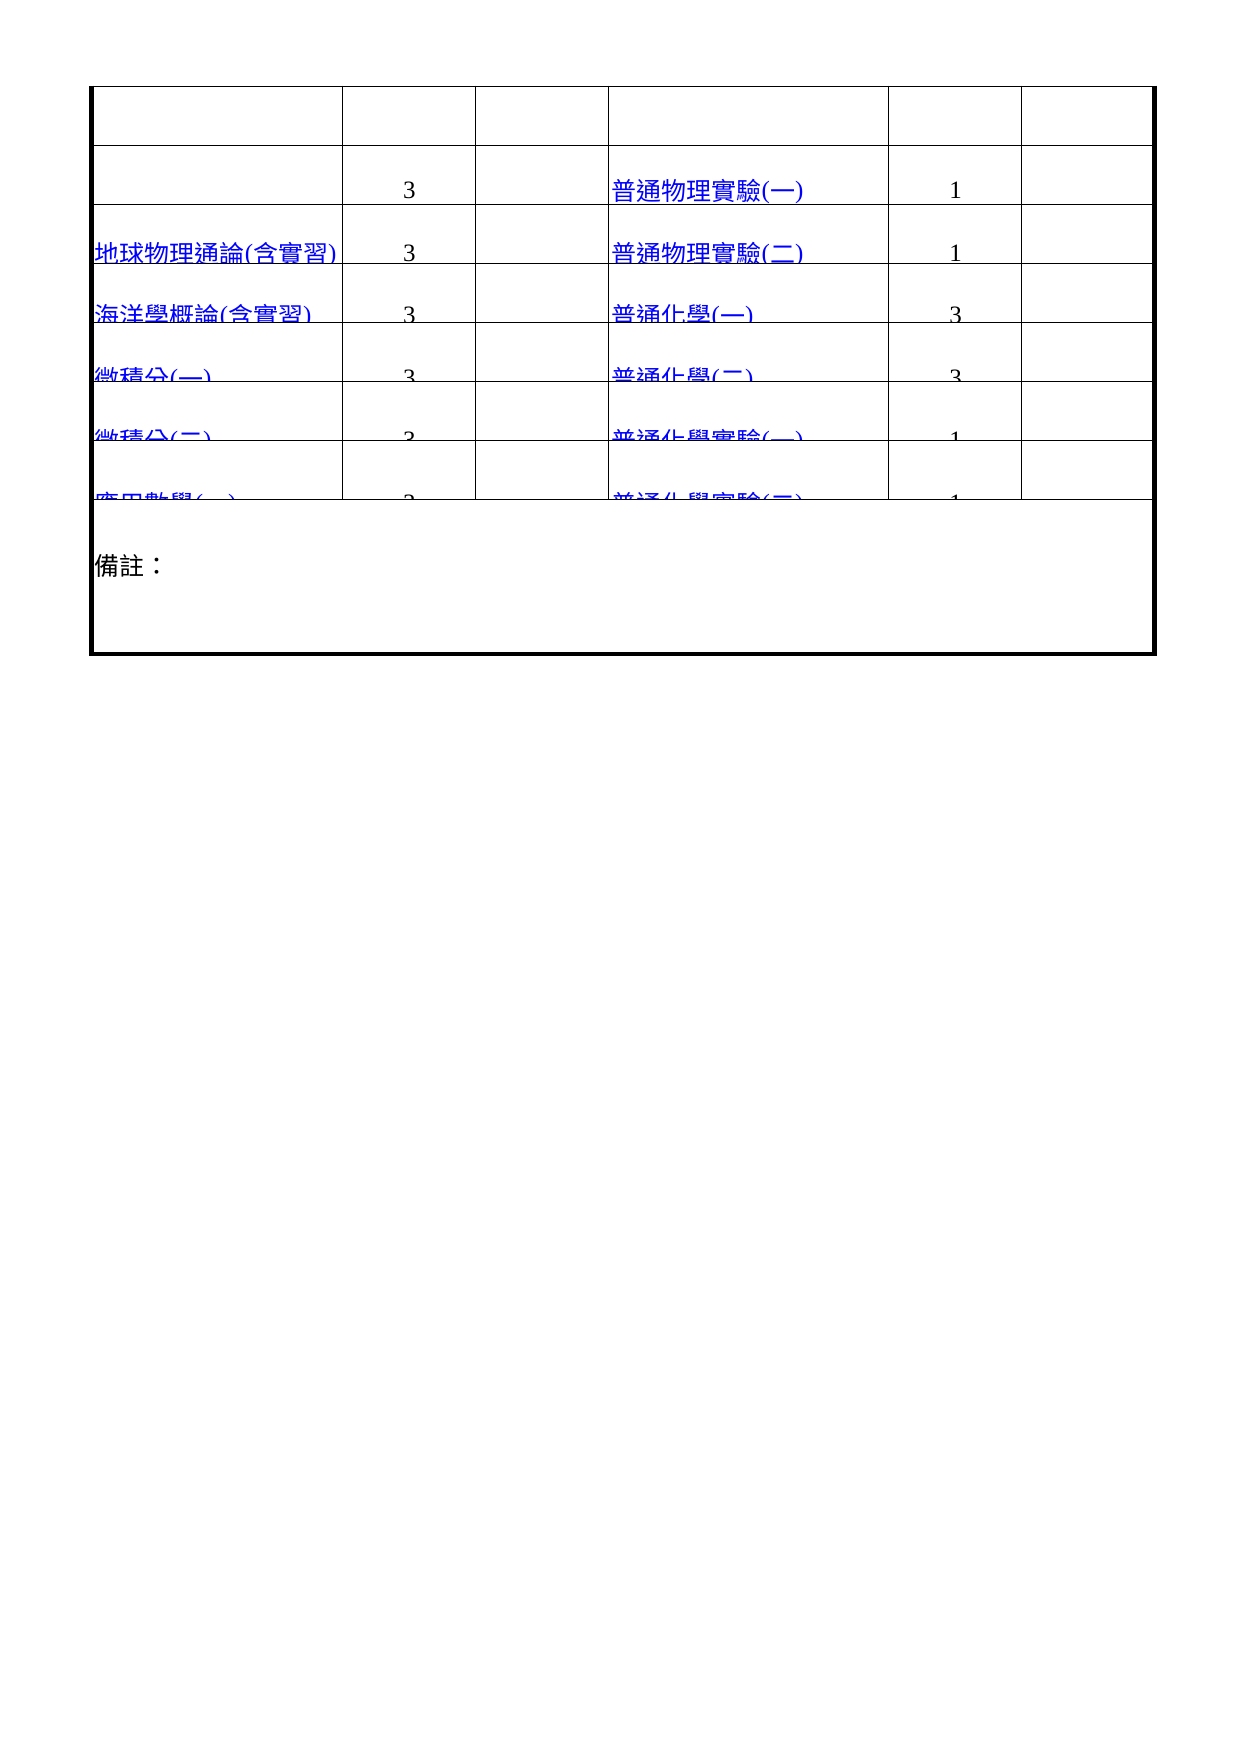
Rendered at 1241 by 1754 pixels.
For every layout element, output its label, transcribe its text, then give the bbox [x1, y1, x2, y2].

table_cell [1022, 87, 1152, 145]
table_cell 3 [343, 441, 475, 499]
table_cell 普通化學實驗(一) [609, 382, 888, 440]
table_cell 微積分(一) [94, 323, 342, 381]
table_cell [1022, 205, 1152, 263]
table_cell 3 [889, 264, 1021, 322]
table_cell [476, 205, 608, 263]
table_cell 應用數學(一) [94, 441, 342, 499]
table_cell 普通化學(二) [609, 323, 888, 381]
table_cell 普通化學(一) [609, 264, 888, 322]
table_cell [1022, 323, 1152, 381]
table_cell 普通物理(二) [609, 87, 888, 145]
table_cell [476, 87, 608, 145]
table_cell 1 [889, 205, 1021, 263]
table_cell 3 [343, 264, 475, 322]
table_cell [476, 264, 608, 322]
table_cell [476, 323, 608, 381]
table_cell 3 [343, 323, 475, 381]
table_cell 3 [889, 323, 1021, 381]
table_cell 備註： [94, 500, 1152, 652]
table_cell 普通物理實驗(一) [609, 146, 888, 204]
table_cell [476, 146, 608, 204]
table_cell 1 [889, 441, 1021, 499]
table_cell 3 [889, 87, 1021, 145]
table_cell [1022, 264, 1152, 322]
table_cell [476, 382, 608, 440]
table_cell [1022, 146, 1152, 204]
table_cell 1 [889, 382, 1021, 440]
table_cell 地球物理通論(含實習) [94, 205, 342, 263]
table_cell 3 [343, 382, 475, 440]
table_cell 大氣科學概論(含實習) [94, 87, 342, 145]
table_cell 天文學(含實習) [94, 146, 342, 204]
table_cell 海洋學概論(含實習) [94, 264, 342, 322]
table_cell [1022, 382, 1152, 440]
table_cell 普通物理實驗(二) [609, 205, 888, 263]
table_cell [1022, 441, 1152, 499]
table_cell 微積分(二) [94, 382, 342, 440]
table_cell 3 [343, 146, 475, 204]
table_cell 普通化學實驗(二) [609, 441, 888, 499]
table_cell [476, 441, 608, 499]
table_cell 3 [343, 205, 475, 263]
table_cell 3 [343, 87, 475, 145]
table_cell 1 [889, 146, 1021, 204]
